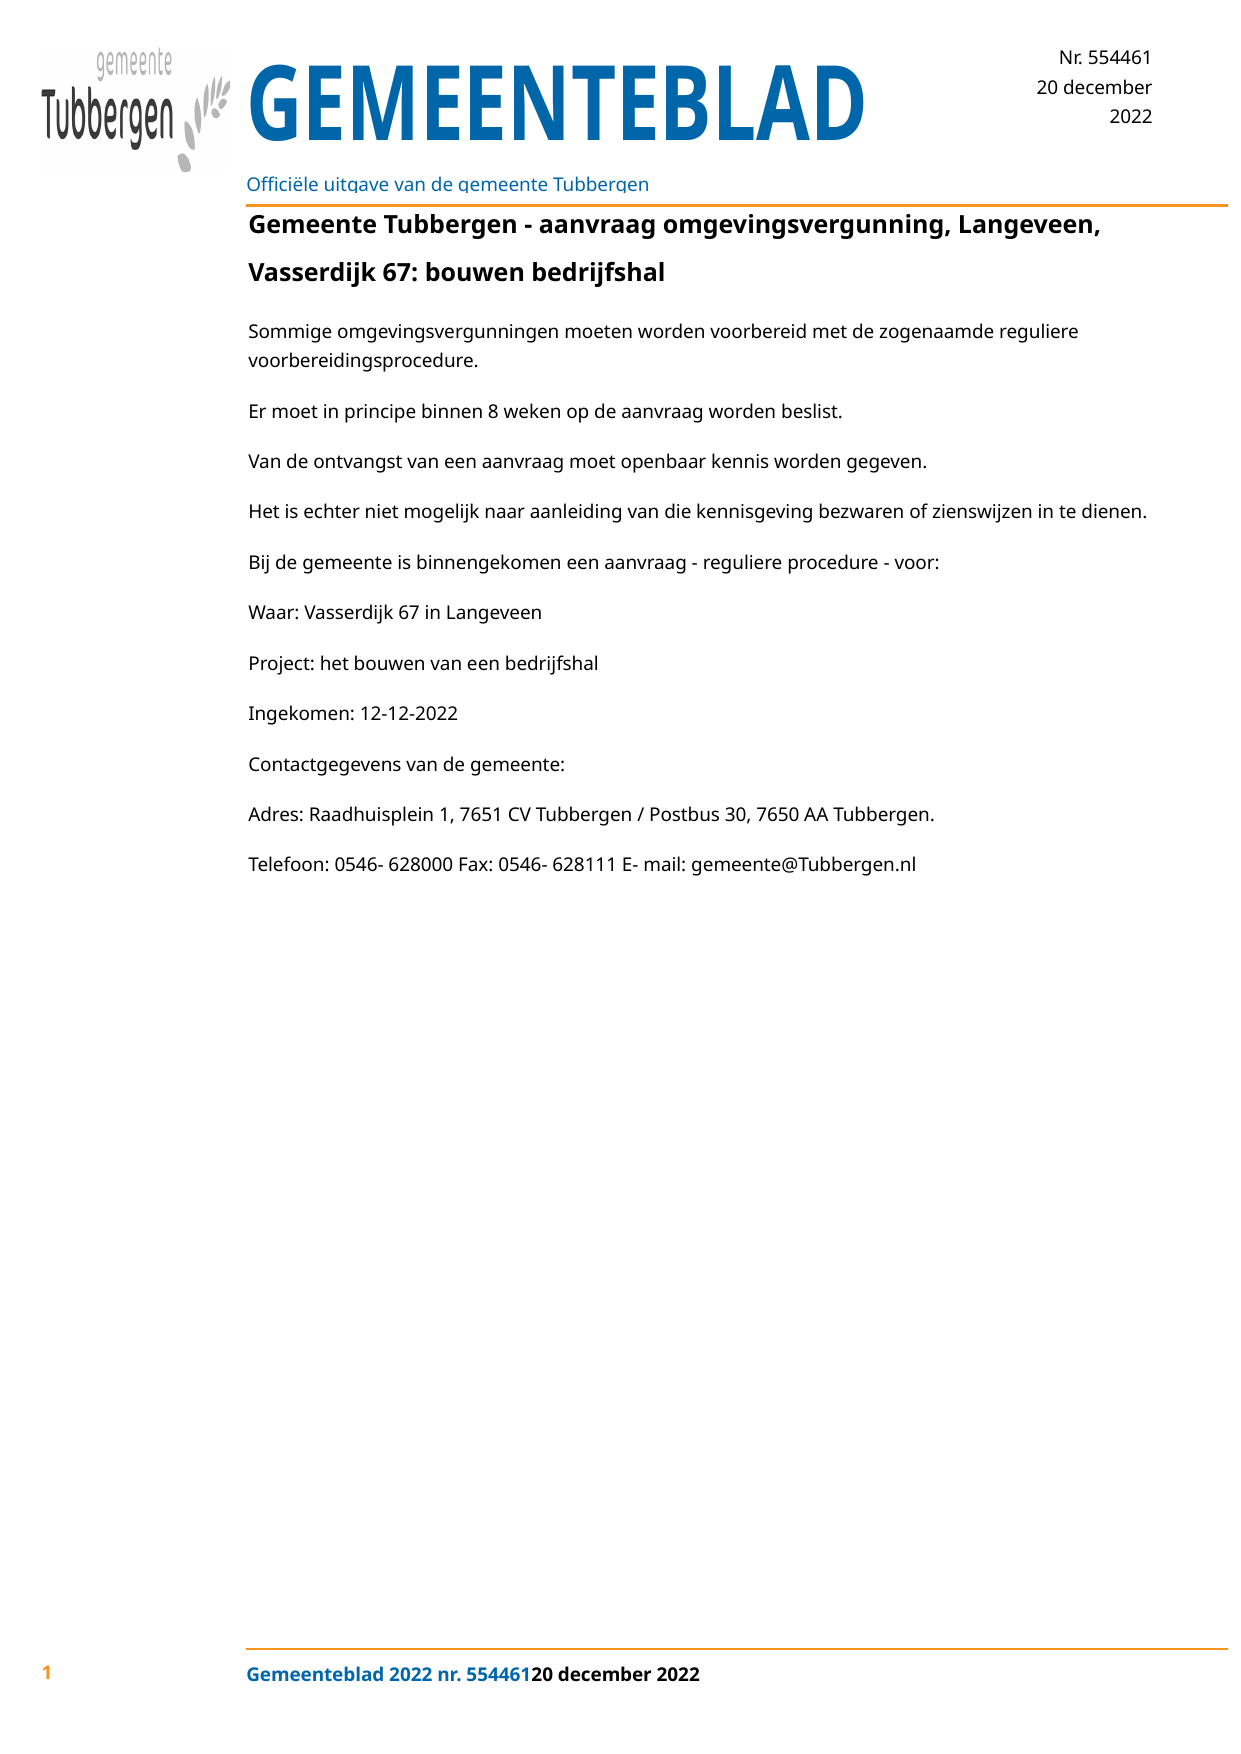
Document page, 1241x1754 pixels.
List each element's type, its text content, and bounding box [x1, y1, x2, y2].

text Waar: Vasserdijk 67 in Langeveen [248, 599, 1152, 625]
text Sommige omgevingsvergunningen moeten worden voorbereid met de zogenaamde reguliere voorbereidingsprocedure. [248, 318, 1152, 373]
text Gemeente Tubbergen - aanvraag omgevingsvergunning, Langeveen, Vasserdijk 67: bouwen bedrijfshal [248, 207, 1152, 288]
picture [41, 47, 231, 172]
text Er moet in principe binnen 8 weken op de aanvraag worden beslist. [248, 398, 1152, 424]
text Adres: Raadhuisplein 1, 7651 CV Tubbergen / Postbus 30, 7650 AA Tubbergen. [248, 801, 1152, 827]
text Het is echter niet mogelijk naar aanleiding van die kennisgeving bezwaren of zienswijzen in te dienen. [248, 499, 1152, 524]
text Bij de gemeente is binnengekomen een aanvraag - reguliere procedure - voor: [248, 549, 1152, 575]
text Van de ontvangst van een aanvraag moet openbaar kennis worden gegeven. [248, 448, 1152, 474]
text Telefoon: 0546- 628000 Fax: 0546- 628111 E- mail: gemeente@Tubbergen.nl [248, 852, 1152, 877]
text Ingekomen: 12-12-2022 [248, 700, 1152, 726]
text Project: het bouwen van een bedrijfshal [248, 650, 1152, 676]
text Contactgegevens van de gemeente: [248, 751, 1152, 777]
